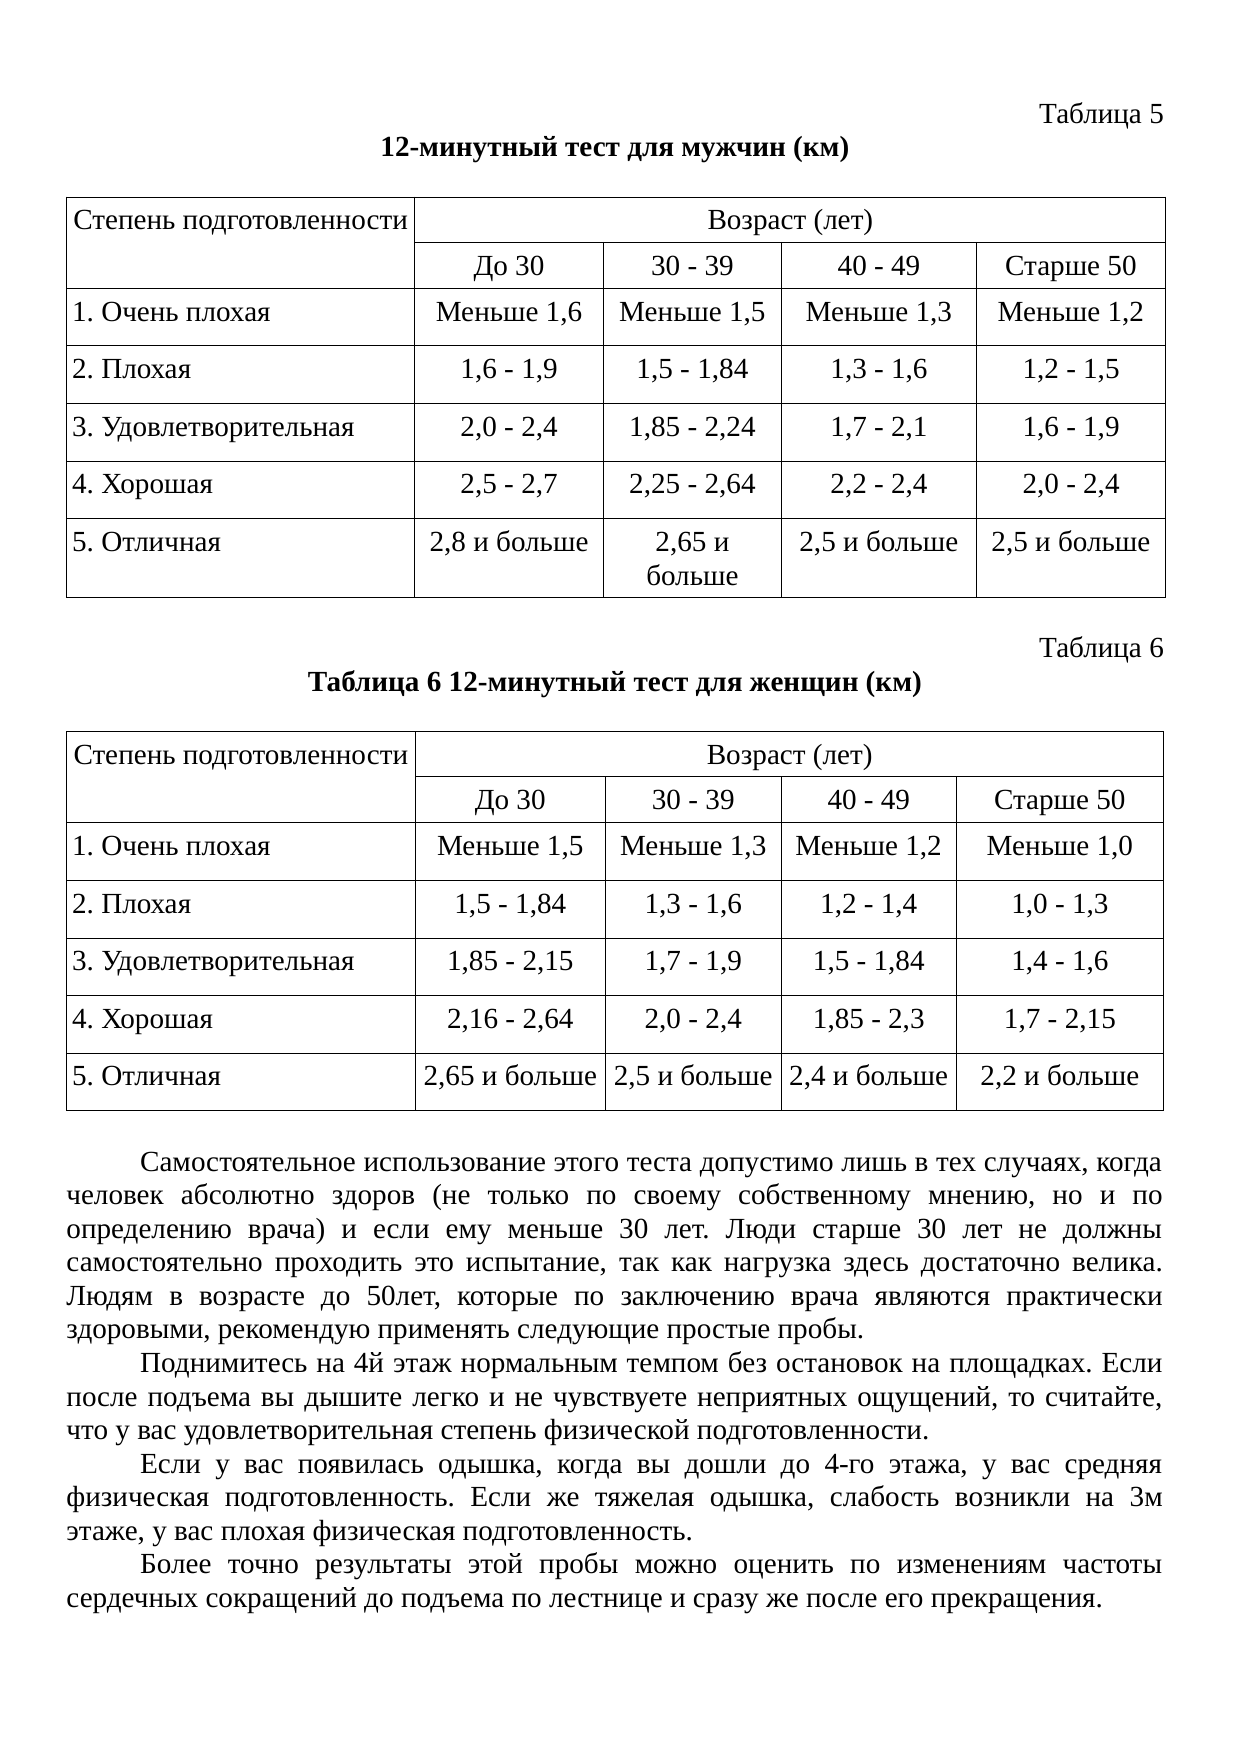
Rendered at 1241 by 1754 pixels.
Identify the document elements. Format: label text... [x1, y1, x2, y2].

text Таблица 6 12-минутный тест для женщин (км) [66, 664, 1163, 698]
table_cell Меньше 1,5 [416, 823, 605, 880]
table_cell 1,85 ‑ 2,3 [782, 996, 956, 1053]
text 12-минутный тест для мужчин (км) [66, 129, 1163, 163]
table_cell 1,2 ‑ 1,5 [977, 346, 1165, 403]
table_cell 30 ‑ 39 [606, 777, 781, 822]
table_cell 2,5 и больше [606, 1054, 781, 1110]
table_cell 40 ‑ 49 [782, 243, 976, 288]
table_cell 1,6 ‑ 1,9 [415, 346, 603, 403]
table_cell 2,16 ‑ 2,64 [416, 996, 605, 1053]
table_cell 30 ‑ 39 [604, 243, 781, 288]
table_cell 1,7 ‑ 2,15 [957, 996, 1163, 1053]
table_cell Меньше 1,0 [957, 823, 1163, 880]
table_cell 1,7 ‑ 1,9 [606, 939, 781, 995]
table_cell 2,0 ‑ 2,4 [415, 404, 603, 461]
table_cell Меньше 1,5 [604, 289, 781, 345]
table_cell 1,2 ‑ 1,4 [782, 881, 956, 937]
table_cell 2,65 и больше [604, 519, 781, 597]
table_cell 2,65 и больше [416, 1054, 605, 1110]
table_cell Меньше 1,2 [782, 823, 956, 880]
table_header Возраст (лет) [415, 198, 1165, 242]
table_cell 1. Очень плохая [67, 823, 415, 880]
table_cell 3. Удовлетворительная [67, 939, 415, 995]
table_cell 1,0 ‑ 1,3 [957, 881, 1163, 937]
table_cell 1,5 ‑ 1,84 [604, 346, 781, 403]
table_cell 2. Плохая [67, 346, 414, 403]
table_cell 1,4 ‑ 1,6 [957, 939, 1163, 995]
table_cell 2,4 и больше [782, 1054, 956, 1110]
table_cell Старше 50 [977, 243, 1165, 288]
table_cell 2. Плохая [67, 881, 415, 937]
table_cell 1. Очень плохая [67, 289, 414, 345]
table_cell 1,85 ‑ 2,24 [604, 404, 781, 461]
table_cell До 30 [416, 777, 605, 822]
table_cell 4. Хорошая [67, 996, 415, 1053]
table_header Возраст (лет) [416, 732, 1163, 776]
table_cell 1,3 ‑ 1,6 [782, 346, 976, 403]
table_cell Меньше 1,2 [977, 289, 1165, 345]
table_header Степень подготовленности [67, 732, 415, 822]
table_cell 3. Удовлетворительная [67, 404, 414, 461]
table_cell 2,2 ‑ 2,4 [782, 462, 976, 518]
text Таблица 6 [66, 631, 1163, 664]
table_cell Меньше 1,3 [606, 823, 781, 880]
table_cell 2,25 ‑ 2,64 [604, 462, 781, 518]
table_cell 2,5 и больше [782, 519, 976, 597]
table_cell 1,5 ‑ 1,84 [782, 939, 956, 995]
table_cell 1,3 ‑ 1,6 [606, 881, 781, 937]
text Поднимитесь на 4й этаж нормальным темпом без остановок на площадках. Если после подъема вы дышите легко и не чувствуете неприятных ощущений, то считайте, что у вас удовлетворительная степень физической подготовленности. [66, 1345, 1163, 1446]
text Если у вас появилась одышка, когда вы дошли до 4-го этажа, у вас средняя физическая подготовленность. Если же тяжелая одышка, слабость возникли на 3м этаже, у вас плохая физическая подготовленность. [66, 1446, 1163, 1546]
table_cell Меньше 1,6 [415, 289, 603, 345]
table_cell 4. Хорошая [67, 462, 414, 518]
table_cell 1,7 ‑ 2,1 [782, 404, 976, 461]
text Самостоятельное использование этого теста допустимо лишь в тех случаях, когда человек абсолютно здоров (не только по своему собственному мнению, но и по определению врача) и если ему меньше 30 лет. Люди старше 30 лет не должны самостоятельно проходить это испытание, так как нагрузка здесь достаточно велика. Людям в возрасте до 50лет, которые по заключению врача являются практически здоровыми, рекомендую применять следующие простые пробы. [66, 1144, 1163, 1345]
table_cell Меньше 1,3 [782, 289, 976, 345]
table_cell 2,5 и больше [977, 519, 1165, 597]
text Более точно результаты этой пробы можно оценить по изменениям частоты сердечных сокращений до подъема по лестнице и сразу же после его прекращения. [66, 1546, 1163, 1613]
text Таблица 5 [66, 96, 1163, 129]
table_cell До 30 [415, 243, 603, 288]
table_cell 1,6 ‑ 1,9 [977, 404, 1165, 461]
table_cell Старше 50 [957, 777, 1163, 822]
table_cell 2,0 ‑ 2,4 [977, 462, 1165, 518]
table_cell 40 ‑ 49 [782, 777, 956, 822]
table_cell 2,8 и больше [415, 519, 603, 597]
table_header Степень подготовленности [67, 198, 414, 288]
table_cell 5. Отличная [67, 519, 414, 597]
table_cell 5. Отличная [67, 1054, 415, 1110]
table_cell 1,5 ‑ 1,84 [416, 881, 605, 937]
table_cell 1,85 ‑ 2,15 [416, 939, 605, 995]
table_cell 2,2 и больше [957, 1054, 1163, 1110]
table_cell 2,0 ‑ 2,4 [606, 996, 781, 1053]
table_cell 2,5 ‑ 2,7 [415, 462, 603, 518]
